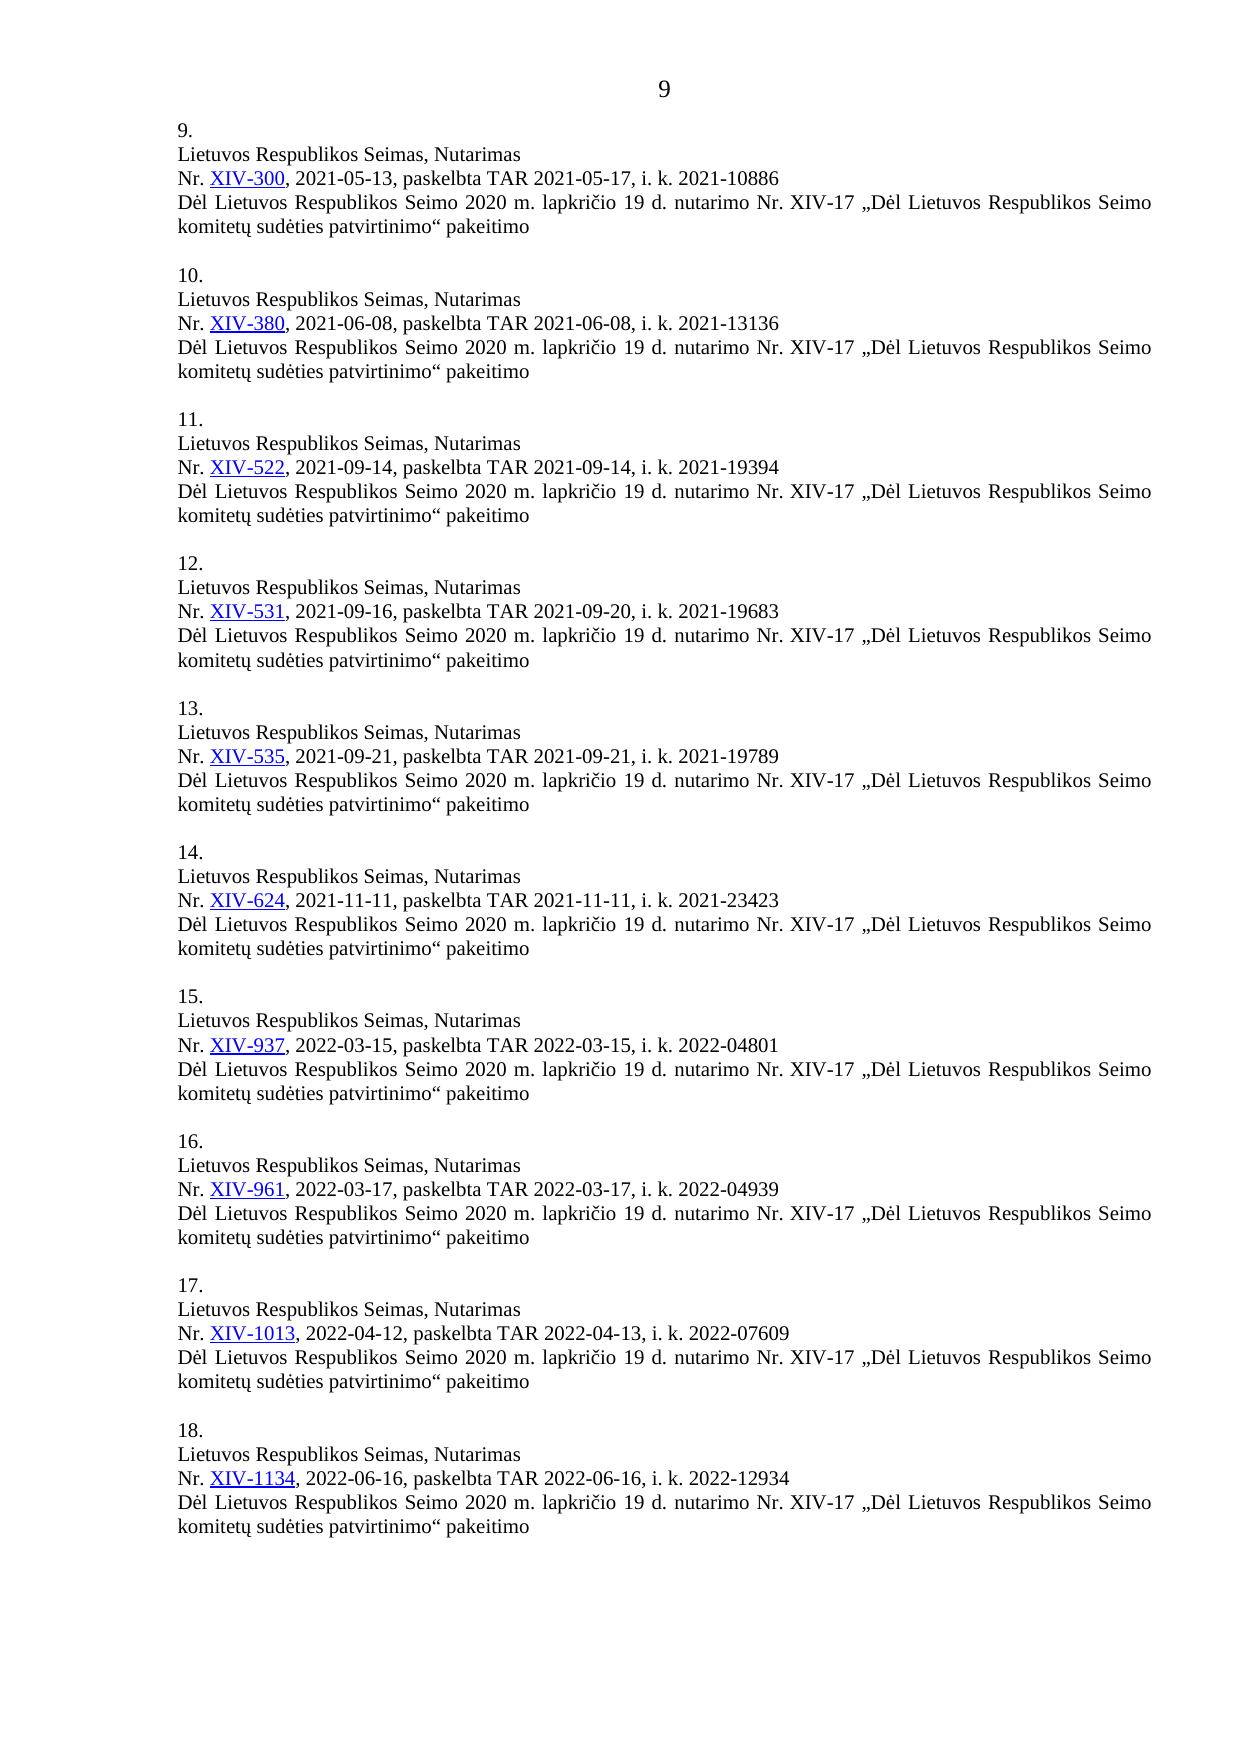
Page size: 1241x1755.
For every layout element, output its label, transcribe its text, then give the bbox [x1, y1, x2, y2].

text Dėl Lietuvos Respublikos Seimo 2020 m. lapkričio 19 d. nutarimo Nr. XIV-17 „Dėl Lietuvos Respublikos Seimo komitetų sudėties patvirtinimo“ pakeitimo [177, 1057, 1152, 1105]
text Dėl Lietuvos Respublikos Seimo 2020 m. lapkričio 19 d. nutarimo Nr. XIV-17 „Dėl Lietuvos Respublikos Seimo komitetų sudėties patvirtinimo“ pakeitimo [177, 623, 1152, 672]
text Dėl Lietuvos Respublikos Seimo 2020 m. lapkričio 19 d. nutarimo Nr. XIV-17 „Dėl Lietuvos Respublikos Seimo komitetų sudėties patvirtinimo“ pakeitimo [177, 768, 1152, 816]
text 13. [177, 696, 1152, 720]
text Nr. XIV-531, 2021-09-16, paskelbta TAR 2021-09-20, i. k. 2021-19683 [177, 599, 1152, 623]
text Lietuvos Respublikos Seimas, Nutarimas [177, 1442, 1152, 1466]
text 17. [177, 1273, 1152, 1297]
text Nr. XIV-624, 2021-11-11, paskelbta TAR 2021-11-11, i. k. 2021-23423 [177, 888, 1152, 912]
text Dėl Lietuvos Respublikos Seimo 2020 m. lapkričio 19 d. nutarimo Nr. XIV-17 „Dėl Lietuvos Respublikos Seimo komitetų sudėties patvirtinimo“ pakeitimo [177, 912, 1152, 960]
text Nr. XIV-535, 2021-09-21, paskelbta TAR 2021-09-21, i. k. 2021-19789 [177, 744, 1152, 768]
text 15. [177, 984, 1152, 1008]
text Nr. XIV-1134, 2022-06-16, paskelbta TAR 2022-06-16, i. k. 2022-12934 [177, 1466, 1152, 1490]
text Nr. XIV-522, 2021-09-14, paskelbta TAR 2021-09-14, i. k. 2021-19394 [177, 455, 1152, 479]
text Dėl Lietuvos Respublikos Seimo 2020 m. lapkričio 19 d. nutarimo Nr. XIV-17 „Dėl Lietuvos Respublikos Seimo komitetų sudėties patvirtinimo“ pakeitimo [177, 190, 1152, 238]
text Lietuvos Respublikos Seimas, Nutarimas [177, 287, 1152, 311]
text 9. [177, 118, 1152, 142]
text Dėl Lietuvos Respublikos Seimo 2020 m. lapkričio 19 d. nutarimo Nr. XIV-17 „Dėl Lietuvos Respublikos Seimo komitetų sudėties patvirtinimo“ pakeitimo [177, 1345, 1152, 1393]
text 10. [177, 262, 1152, 287]
text Lietuvos Respublikos Seimas, Nutarimas [177, 575, 1152, 599]
text Lietuvos Respublikos Seimas, Nutarimas [177, 1297, 1152, 1321]
text Lietuvos Respublikos Seimas, Nutarimas [177, 1153, 1152, 1177]
text Lietuvos Respublikos Seimas, Nutarimas [177, 1008, 1152, 1032]
text Nr. XIV-300, 2021-05-13, paskelbta TAR 2021-05-17, i. k. 2021-10886 [177, 166, 1152, 190]
text Nr. XIV-937, 2022-03-15, paskelbta TAR 2022-03-15, i. k. 2022-04801 [177, 1032, 1152, 1057]
text 16. [177, 1129, 1152, 1153]
text 11. [177, 407, 1152, 431]
text Nr. XIV-961, 2022-03-17, paskelbta TAR 2022-03-17, i. k. 2022-04939 [177, 1177, 1152, 1201]
text Nr. XIV-380, 2021-06-08, paskelbta TAR 2021-06-08, i. k. 2021-13136 [177, 311, 1152, 335]
text 12. [177, 551, 1152, 575]
text 18. [177, 1417, 1152, 1442]
text Dėl Lietuvos Respublikos Seimo 2020 m. lapkričio 19 d. nutarimo Nr. XIV-17 „Dėl Lietuvos Respublikos Seimo komitetų sudėties patvirtinimo“ pakeitimo [177, 335, 1152, 383]
text Lietuvos Respublikos Seimas, Nutarimas [177, 720, 1152, 744]
text 14. [177, 840, 1152, 864]
text Lietuvos Respublikos Seimas, Nutarimas [177, 864, 1152, 888]
text Lietuvos Respublikos Seimas, Nutarimas [177, 431, 1152, 455]
text Dėl Lietuvos Respublikos Seimo 2020 m. lapkričio 19 d. nutarimo Nr. XIV-17 „Dėl Lietuvos Respublikos Seimo komitetų sudėties patvirtinimo“ pakeitimo [177, 479, 1152, 527]
text Dėl Lietuvos Respublikos Seimo 2020 m. lapkričio 19 d. nutarimo Nr. XIV-17 „Dėl Lietuvos Respublikos Seimo komitetų sudėties patvirtinimo“ pakeitimo [177, 1490, 1152, 1538]
text Lietuvos Respublikos Seimas, Nutarimas [177, 142, 1152, 166]
text Nr. XIV-1013, 2022-04-12, paskelbta TAR 2022-04-13, i. k. 2022-07609 [177, 1321, 1152, 1345]
text Dėl Lietuvos Respublikos Seimo 2020 m. lapkričio 19 d. nutarimo Nr. XIV-17 „Dėl Lietuvos Respublikos Seimo komitetų sudėties patvirtinimo“ pakeitimo [177, 1201, 1152, 1249]
